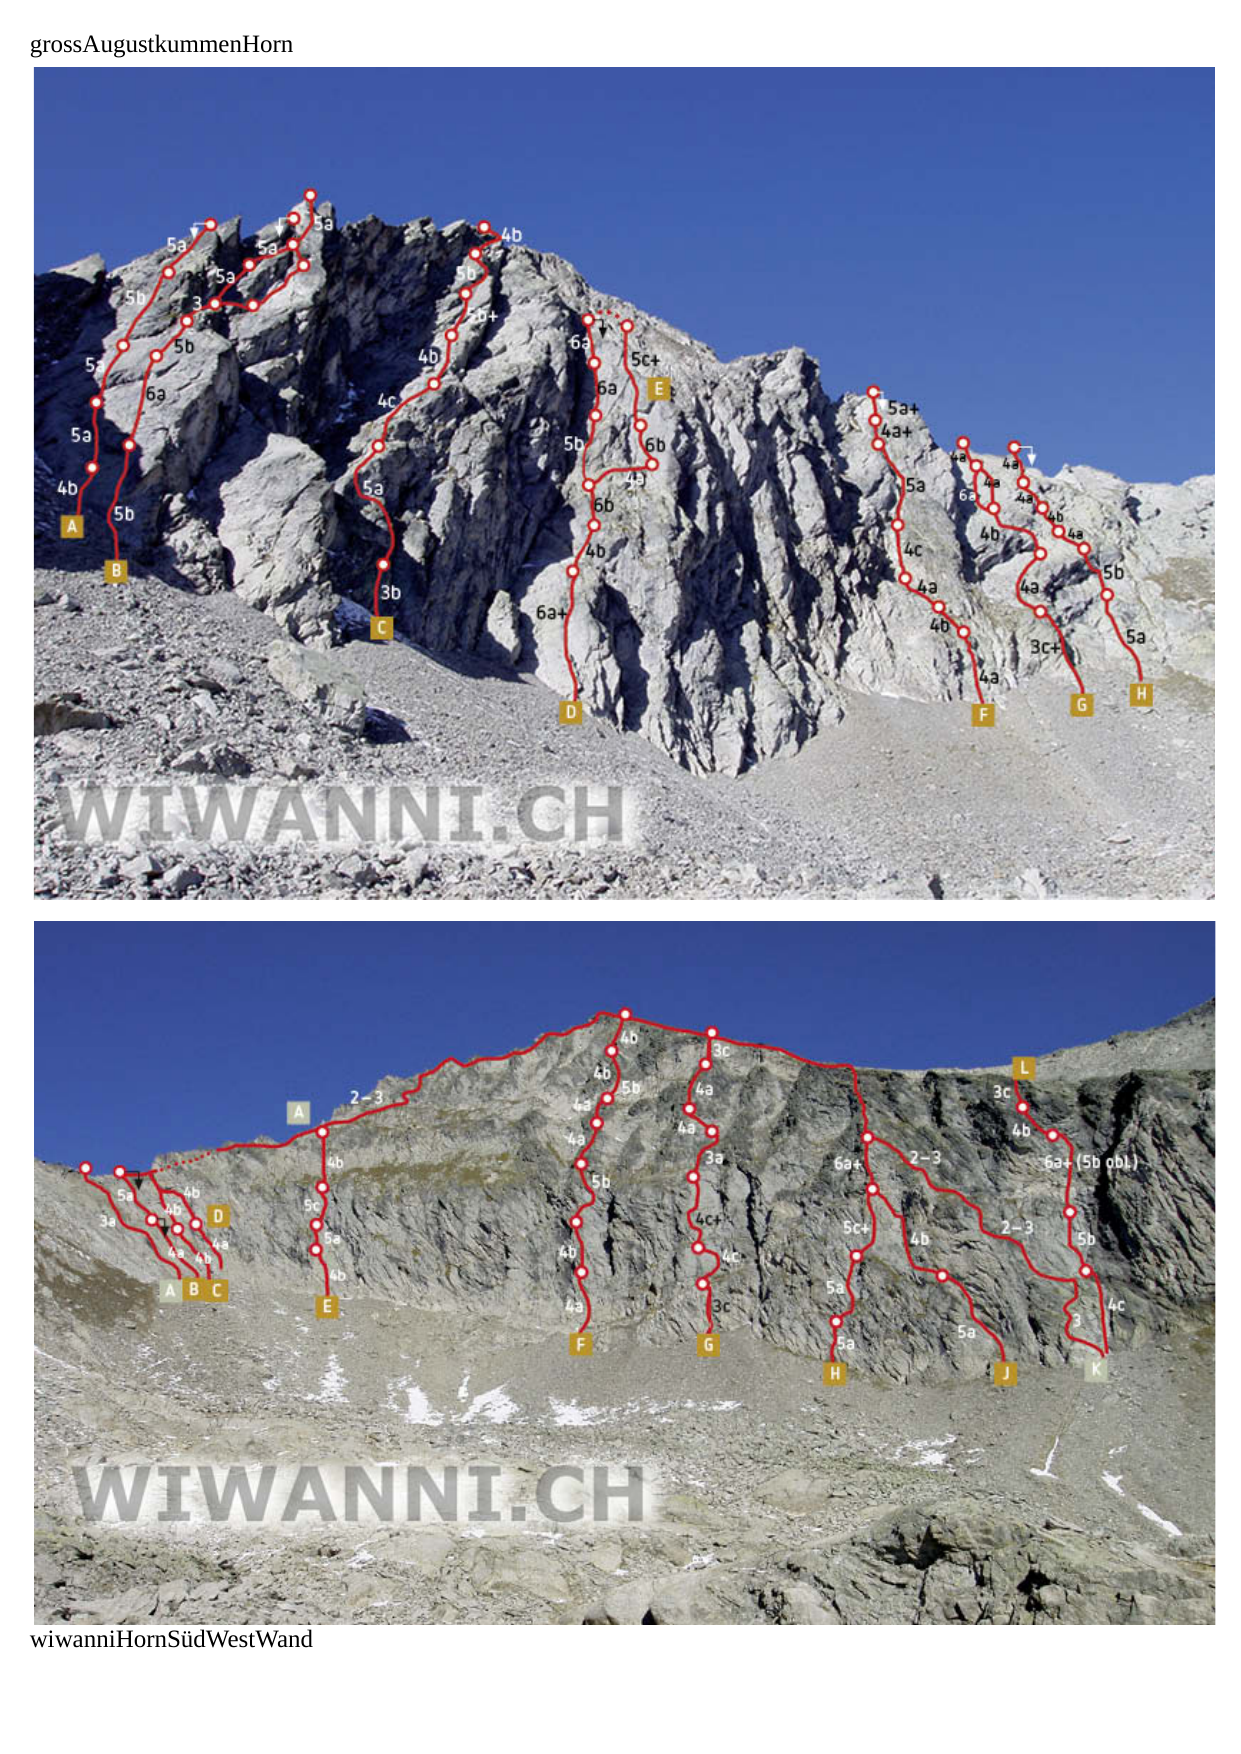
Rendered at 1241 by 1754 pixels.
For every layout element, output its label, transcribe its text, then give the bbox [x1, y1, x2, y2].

picture [34, 921, 1216, 1625]
text grossAugustkummenHorn [29, 29, 1211, 58]
picture [33, 67, 1215, 900]
text wiwanniHornSüdWestWand [29, 58, 1211, 1653]
